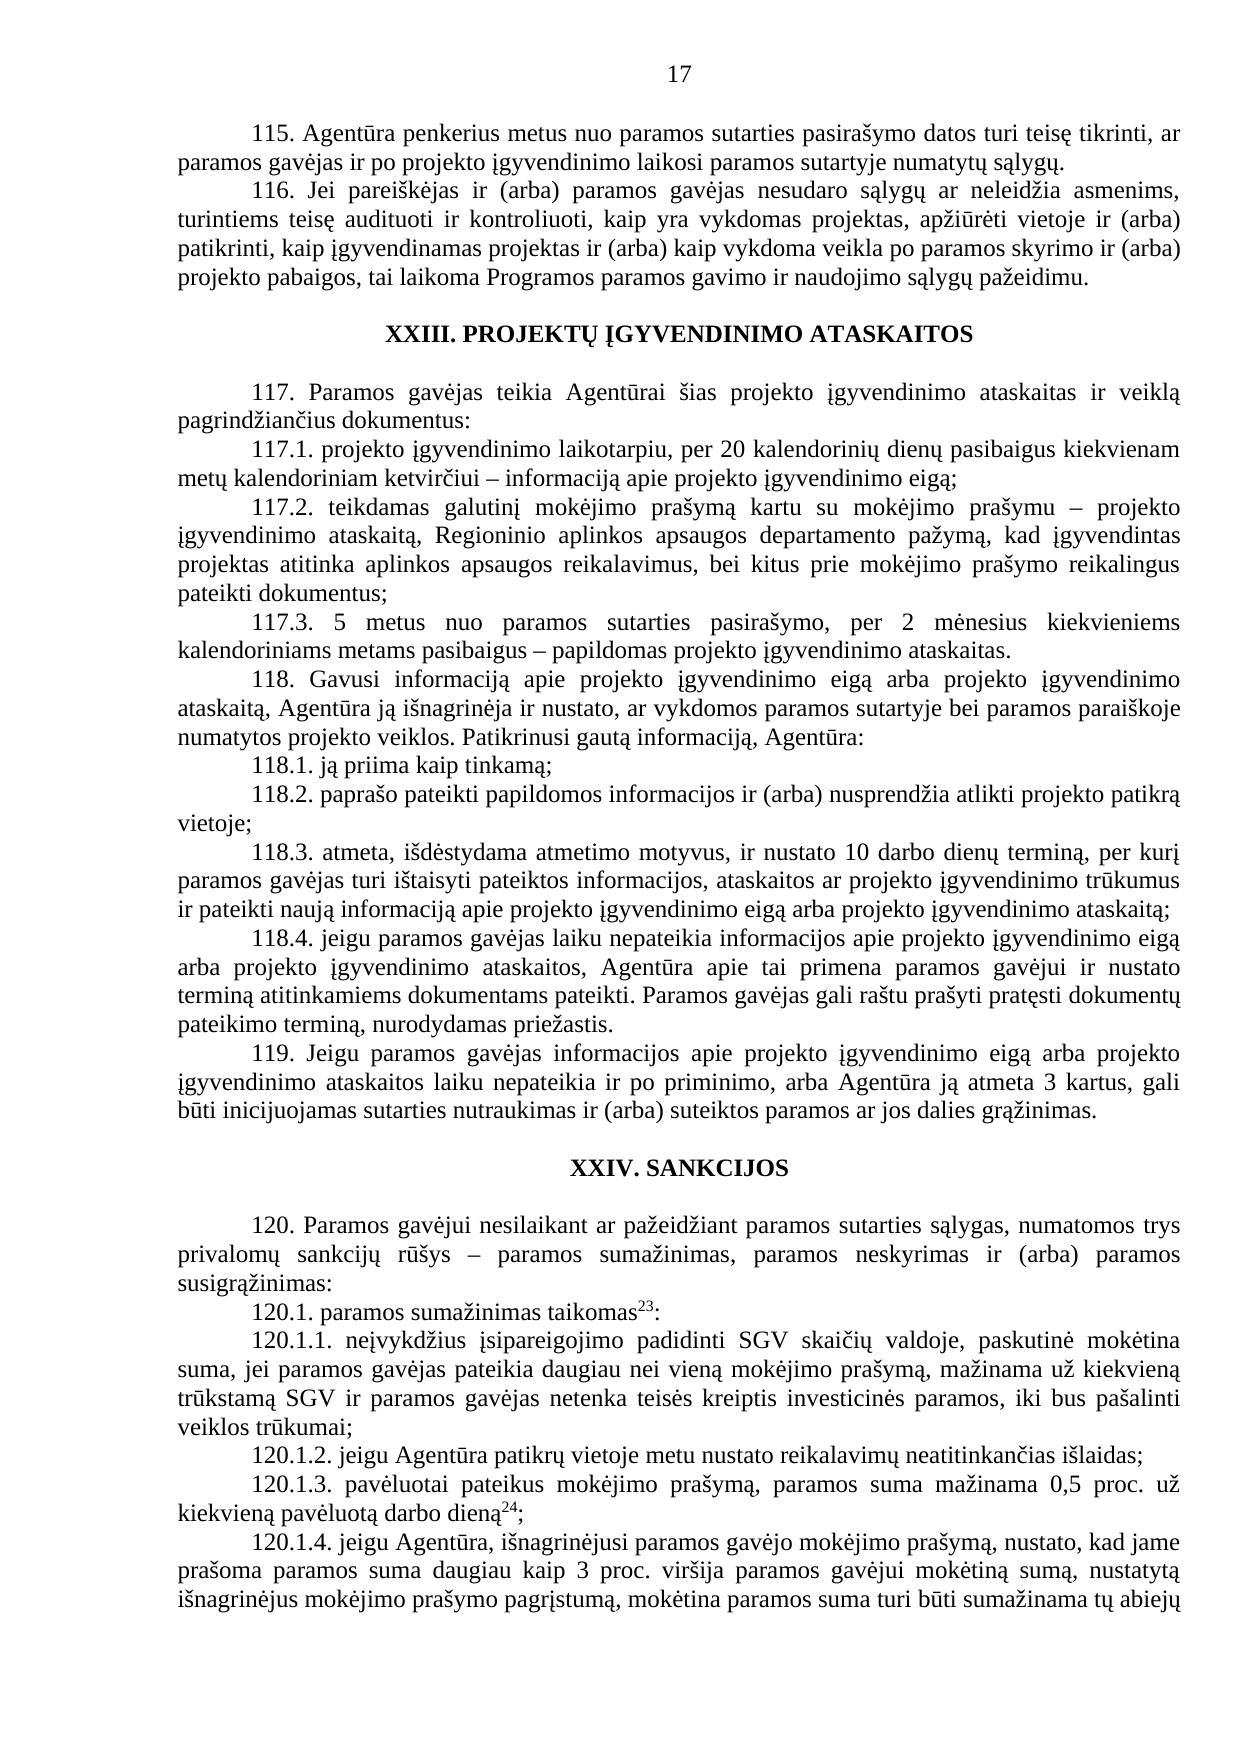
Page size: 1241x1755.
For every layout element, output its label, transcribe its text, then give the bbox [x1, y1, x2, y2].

text XXIII. PROJEKTŲ ĮGYVENDINIMO ATASKAITOS [177, 319, 1181, 348]
text 120.1.3. pavėluotai pateikus mokėjimo prašymą, paramos suma mažinama 0,5 proc. už kiekvieną pavėluotą darbo dieną24; [177, 1469, 1181, 1527]
text 118.3. atmeta, išdėstydama atmetimo motyvus, ir nustato 10 darbo dienų terminą, per kurį paramos gavėjas turi ištaisyti pateiktos informacijos, ataskaitos ar projekto įgyvendinimo trūkumus ir pateikti naują informaciją apie projekto įgyvendinimo eigą arba projekto įgyvendinimo ataskaitą; [177, 837, 1181, 923]
text 120. Paramos gavėjui nesilaikant ar pažeidžiant paramos sutarties sąlygas, numatomos trys privalomų sankcijų rūšys – paramos sumažinimas, paramos neskyrimas ir (arba) paramos susigrąžinimas: [177, 1211, 1181, 1297]
text 120.1. paramos sumažinimas taikomas23: [177, 1297, 1181, 1326]
text 118.2. paprašo pateikti papildomos informacijos ir (arba) nusprendžia atlikti projekto patikrą vietoje; [177, 779, 1181, 837]
text 117.2. teikdamas galutinį mokėjimo prašymą kartu su mokėjimo prašymu – projekto įgyvendinimo ataskaitą, Regioninio aplinkos apsaugos departamento pažymą, kad įgyvendintas projektas atitinka aplinkos apsaugos reikalavimus, bei kitus prie mokėjimo prašymo reikalingus pateikti dokumentus; [177, 492, 1181, 607]
text 116. Jei pareiškėjas ir (arba) paramos gavėjas nesudaro sąlygų ar neleidžia asmenims, turintiems teisę audituoti ir kontroliuoti, kaip yra vykdomas projektas, apžiūrėti vietoje ir (arba) patikrinti, kaip įgyvendinamas projektas ir (arba) kaip vykdoma veikla po paramos skyrimo ir (arba) projekto pabaigos, tai laikoma Programos paramos gavimo ir naudojimo sąlygų pažeidimu. [177, 176, 1181, 291]
text 120.1.4. jeigu Agentūra, išnagrinėjusi paramos gavėjo mokėjimo prašymą, nustato, kad jame prašoma paramos suma daugiau kaip 3 proc. viršija paramos gavėjui mokėtiną sumą, nustatytą išnagrinėjus mokėjimo prašymo pagrįstumą, mokėtina paramos suma turi būti sumažinama tų abiejų [177, 1527, 1181, 1613]
text 120.1.2. jeigu Agentūra patikrų vietoje metu nustato reikalavimų neatitinkančias išlaidas; [177, 1441, 1181, 1469]
text 117.1. projekto įgyvendinimo laikotarpiu, per 20 kalendorinių dienų pasibaigus kiekvienam metų kalendoriniam ketvirčiui – informaciją apie projekto įgyvendinimo eigą; [177, 434, 1181, 492]
text 117.3. 5 metus nuo paramos sutarties pasirašymo, per 2 mėnesius kiekvieniems kalendoriniams metams pasibaigus – papildomas projekto įgyvendinimo ataskaitas. [177, 607, 1181, 664]
text 115. Agentūra penkerius metus nuo paramos sutarties pasirašymo datos turi teisę tikrinti, ar paramos gavėjas ir po projekto įgyvendinimo laikosi paramos sutartyje numatytų sąlygų. [177, 118, 1181, 176]
text 118.4. jeigu paramos gavėjas laiku nepateikia informacijos apie projekto įgyvendinimo eigą arba projekto įgyvendinimo ataskaitos, Agentūra apie tai primena paramos gavėjui ir nustato terminą atitinkamiems dokumentams pateikti. Paramos gavėjas gali raštu prašyti pratęsti dokumentų pateikimo terminą, nurodydamas priežastis. [177, 923, 1181, 1038]
text XXIV. SANKCIJOS [177, 1153, 1181, 1182]
text 118.1. ją priima kaip tinkamą; [177, 751, 1181, 779]
text 120.1.1. neįvykdžius įsipareigojimo padidinti SGV skaičių valdoje, paskutinė mokėtina suma, jei paramos gavėjas pateikia daugiau nei vieną mokėjimo prašymą, mažinama už kiekvieną trūkstamą SGV ir paramos gavėjas netenka teisės kreiptis investicinės paramos, iki bus pašalinti veiklos trūkumai; [177, 1326, 1181, 1441]
text 117. Paramos gavėjas teikia Agentūrai šias projekto įgyvendinimo ataskaitas ir veiklą pagrindžiančius dokumentus: [177, 377, 1181, 434]
text 118. Gavusi informaciją apie projekto įgyvendinimo eigą arba projekto įgyvendinimo ataskaitą, Agentūra ją išnagrinėja ir nustato, ar vykdomos paramos sutartyje bei paramos paraiškoje numatytos projekto veiklos. Patikrinusi gautą informaciją, Agentūra: [177, 664, 1181, 751]
text 119. Jeigu paramos gavėjas informacijos apie projekto įgyvendinimo eigą arba projekto įgyvendinimo ataskaitos laiku nepateikia ir po priminimo, arba Agentūra ją atmeta 3 kartus, gali būti inicijuojamas sutarties nutraukimas ir (arba) suteiktos paramos ar jos dalies grąžinimas. [177, 1038, 1181, 1124]
